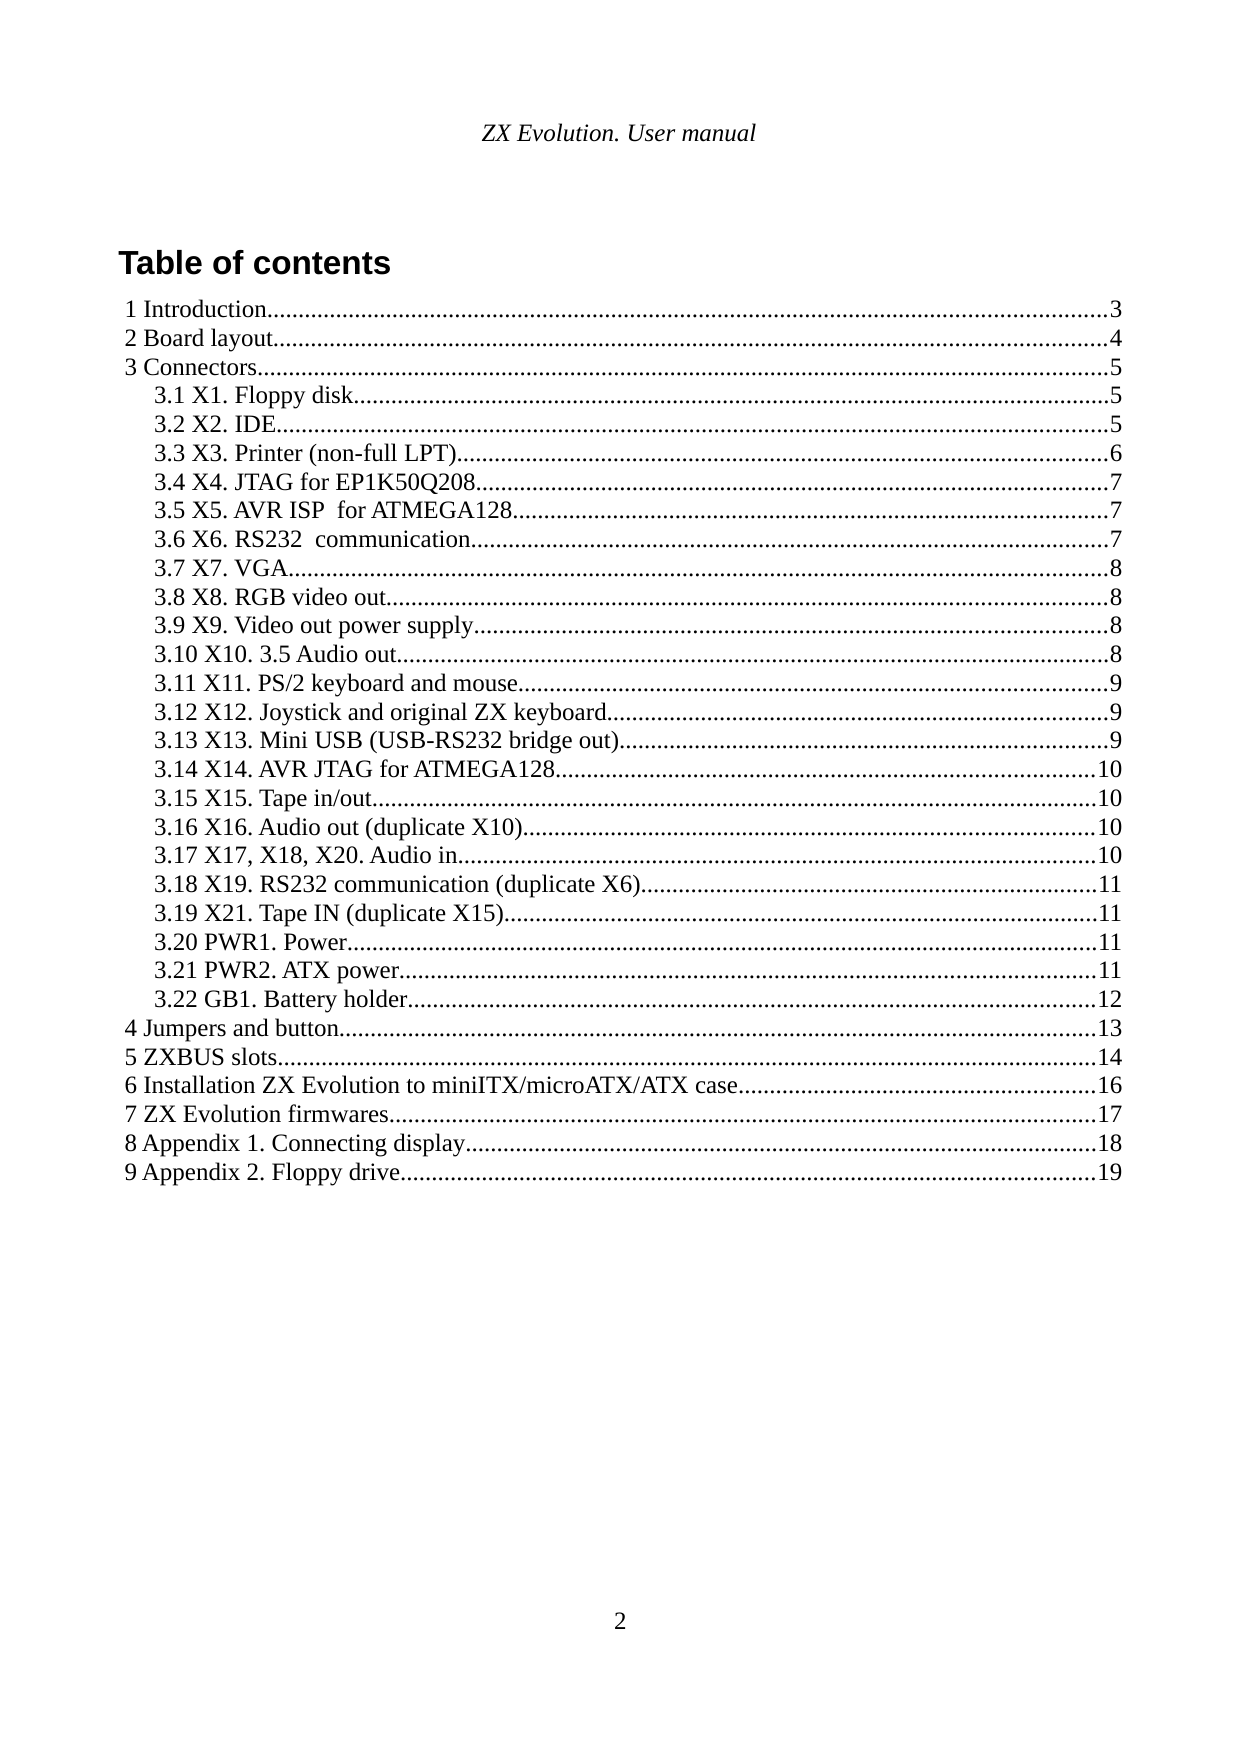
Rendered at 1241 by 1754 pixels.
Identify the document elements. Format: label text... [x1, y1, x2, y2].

text 3.9 X9. Video out power supply 8 [148, 611, 1122, 639]
text 7 ZX Evolution firmwares 17 [118, 1099, 1122, 1128]
subtitle Table of contents [118, 243, 1122, 282]
text 3.16 X16. Audio out (duplicate X10) 10 [148, 812, 1122, 841]
text 3.4 X4. JTAG for EP1K50Q208 7 [148, 467, 1122, 496]
text 3.3 X3. Printer (non-full LPT). 6 [148, 438, 1122, 467]
text 3.21 PWR2. ATX power 11 [148, 956, 1122, 984]
text 3.15 X15. Tape in/out 10 [148, 783, 1122, 812]
text 3.7 X7. VGA 8 [148, 553, 1122, 582]
text 3.2 X2. IDE 5 [148, 409, 1122, 438]
text 4 Jumpers and button 13 [118, 1013, 1122, 1042]
text 6 Installation ZX Evolution to miniITX/microATX/ATX case 16 [118, 1071, 1122, 1099]
text 3 Connectors 5 [118, 352, 1122, 381]
text 3.11 X11. PS/2 keyboard and mouse 9 [148, 668, 1122, 697]
text 3.12 X12. Joystick and original ZX keyboard 9 [148, 697, 1122, 726]
text 3.17 X17, X18, X20. Audio in 10 [148, 841, 1122, 869]
text 3.1 X1. Floppy disk 5 [148, 381, 1122, 409]
text 3.22 GB1. Battery holder 12 [148, 984, 1122, 1013]
text 3.20 PWR1. Power 11 [148, 927, 1122, 956]
text 5 ZXBUS slots 14 [118, 1042, 1122, 1071]
text 1 Introduction 3 [118, 294, 1122, 323]
text 3.6 X6. RS232 communication 7 [148, 524, 1122, 553]
text 3.13 X13. Mini USB (USB-RS232 bridge out) 9 [148, 726, 1122, 754]
text 3.8 X8. RGB video out 8 [148, 582, 1122, 611]
text 8 Appendix 1. Connecting display 18 [118, 1128, 1122, 1157]
text 2 Board layout 4 [118, 323, 1122, 352]
text 3.18 X19. RS232 communication (duplicate X6) 11 [148, 869, 1122, 898]
text 3.19 X21. Tape IN (duplicate X15) 11 [148, 898, 1122, 927]
text 3.10 X10. 3.5 Audio out 8 [148, 639, 1122, 668]
text 3.14 X14. AVR JTAG for ATMEGA128 10 [148, 754, 1122, 783]
text 9 Appendix 2. Floppy drive 19 [118, 1157, 1122, 1186]
text 3.5 X5. AVR ISP for ATMEGA128 7 [148, 496, 1122, 524]
